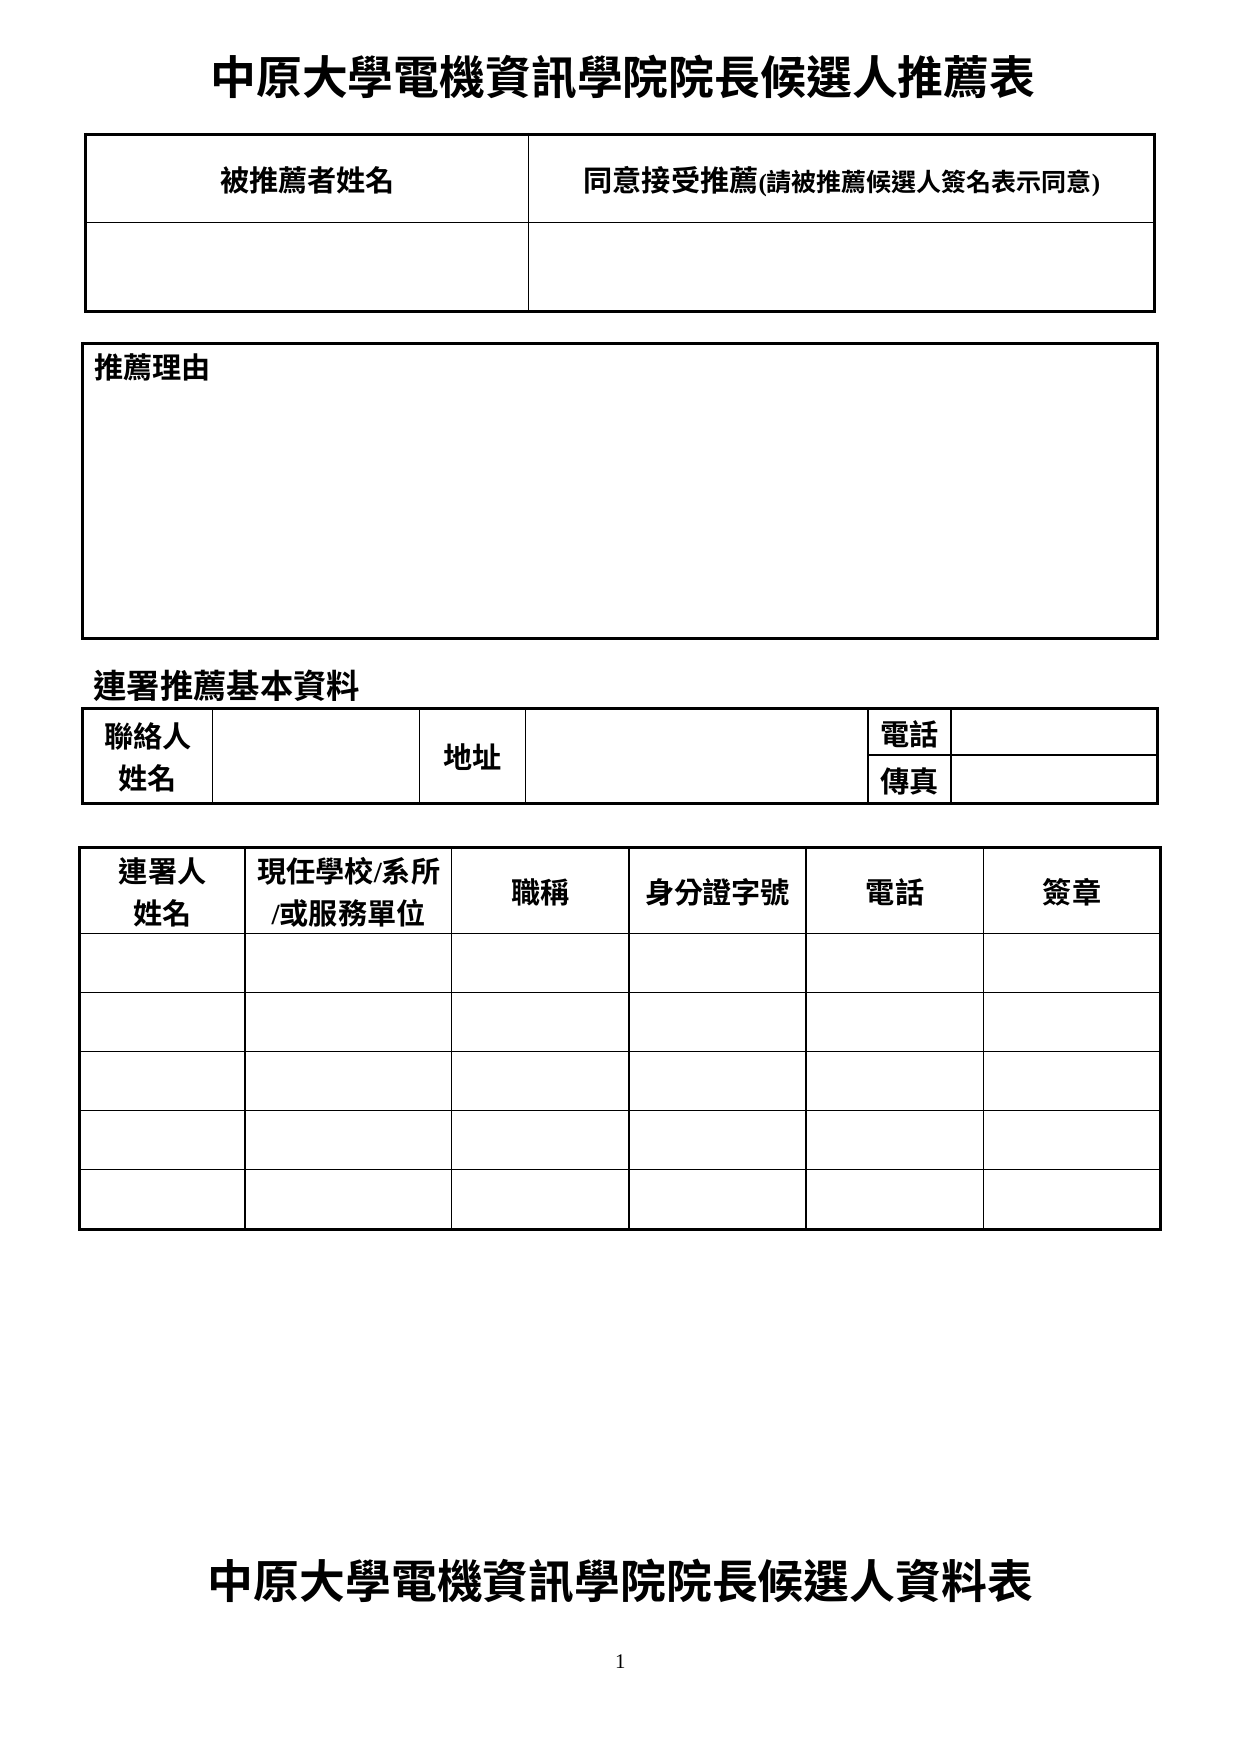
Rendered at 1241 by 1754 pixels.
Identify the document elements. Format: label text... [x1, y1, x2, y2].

table_cell [452, 1111, 628, 1169]
table_cell [630, 1111, 805, 1169]
table_header 地址 [420, 710, 525, 802]
table_cell [452, 993, 628, 1051]
table_cell [81, 1170, 244, 1228]
table_cell [630, 1170, 805, 1228]
text 中原大學電機資訊學院院長候選人資料表 [118, 1546, 1122, 1612]
table_cell [984, 1111, 1159, 1169]
table_cell [984, 1052, 1159, 1109]
table_header 聯絡人 姓名 [84, 710, 212, 802]
table_cell [452, 1170, 628, 1228]
table_cell [246, 993, 451, 1051]
table_cell [81, 934, 244, 991]
table_cell [452, 1052, 628, 1109]
table_cell [452, 934, 628, 991]
table_header 推薦理由 [84, 345, 1156, 637]
table_cell [246, 1170, 451, 1228]
text 連署推薦基本資料 [93, 665, 1122, 707]
table_cell [87, 223, 528, 310]
table_cell [81, 993, 244, 1051]
table_cell [952, 756, 1156, 802]
table_cell [807, 993, 983, 1051]
table_header 職稱 [452, 849, 628, 932]
table_cell [807, 1052, 983, 1109]
table_header 簽章 [984, 849, 1159, 932]
table_header 被推薦者姓名 [87, 136, 528, 221]
table_cell [246, 934, 451, 991]
table_cell [807, 934, 983, 991]
table_header 電話 [807, 849, 983, 932]
table_header 電話 [869, 710, 950, 754]
table_cell [984, 934, 1159, 991]
table_cell [246, 1052, 451, 1109]
table_header [952, 710, 1156, 754]
table_cell [81, 1052, 244, 1109]
table_header 連署人 姓名 [81, 849, 244, 932]
table_cell [81, 1111, 244, 1169]
table_header 現任學校/系所/或服務單位 [246, 849, 451, 932]
table_cell [807, 1170, 983, 1228]
table_cell [984, 1170, 1159, 1228]
text 中原大學電機資訊學院院長候選人推薦表 [118, 41, 1122, 108]
table_cell [630, 993, 805, 1051]
table_cell [807, 1111, 983, 1169]
table_cell [630, 934, 805, 991]
table_cell [246, 1111, 451, 1169]
table_cell [529, 223, 1153, 310]
table_header [213, 710, 419, 802]
table_cell [630, 1052, 805, 1109]
table_cell [984, 993, 1159, 1051]
table_header 同意接受推薦(請被推薦候選人簽名表示同意) [529, 136, 1153, 221]
table_cell 傳真 [869, 756, 950, 802]
table_header [526, 710, 867, 802]
table_header 身分證字號 [630, 849, 805, 932]
text [1074, 2, 1189, 52]
